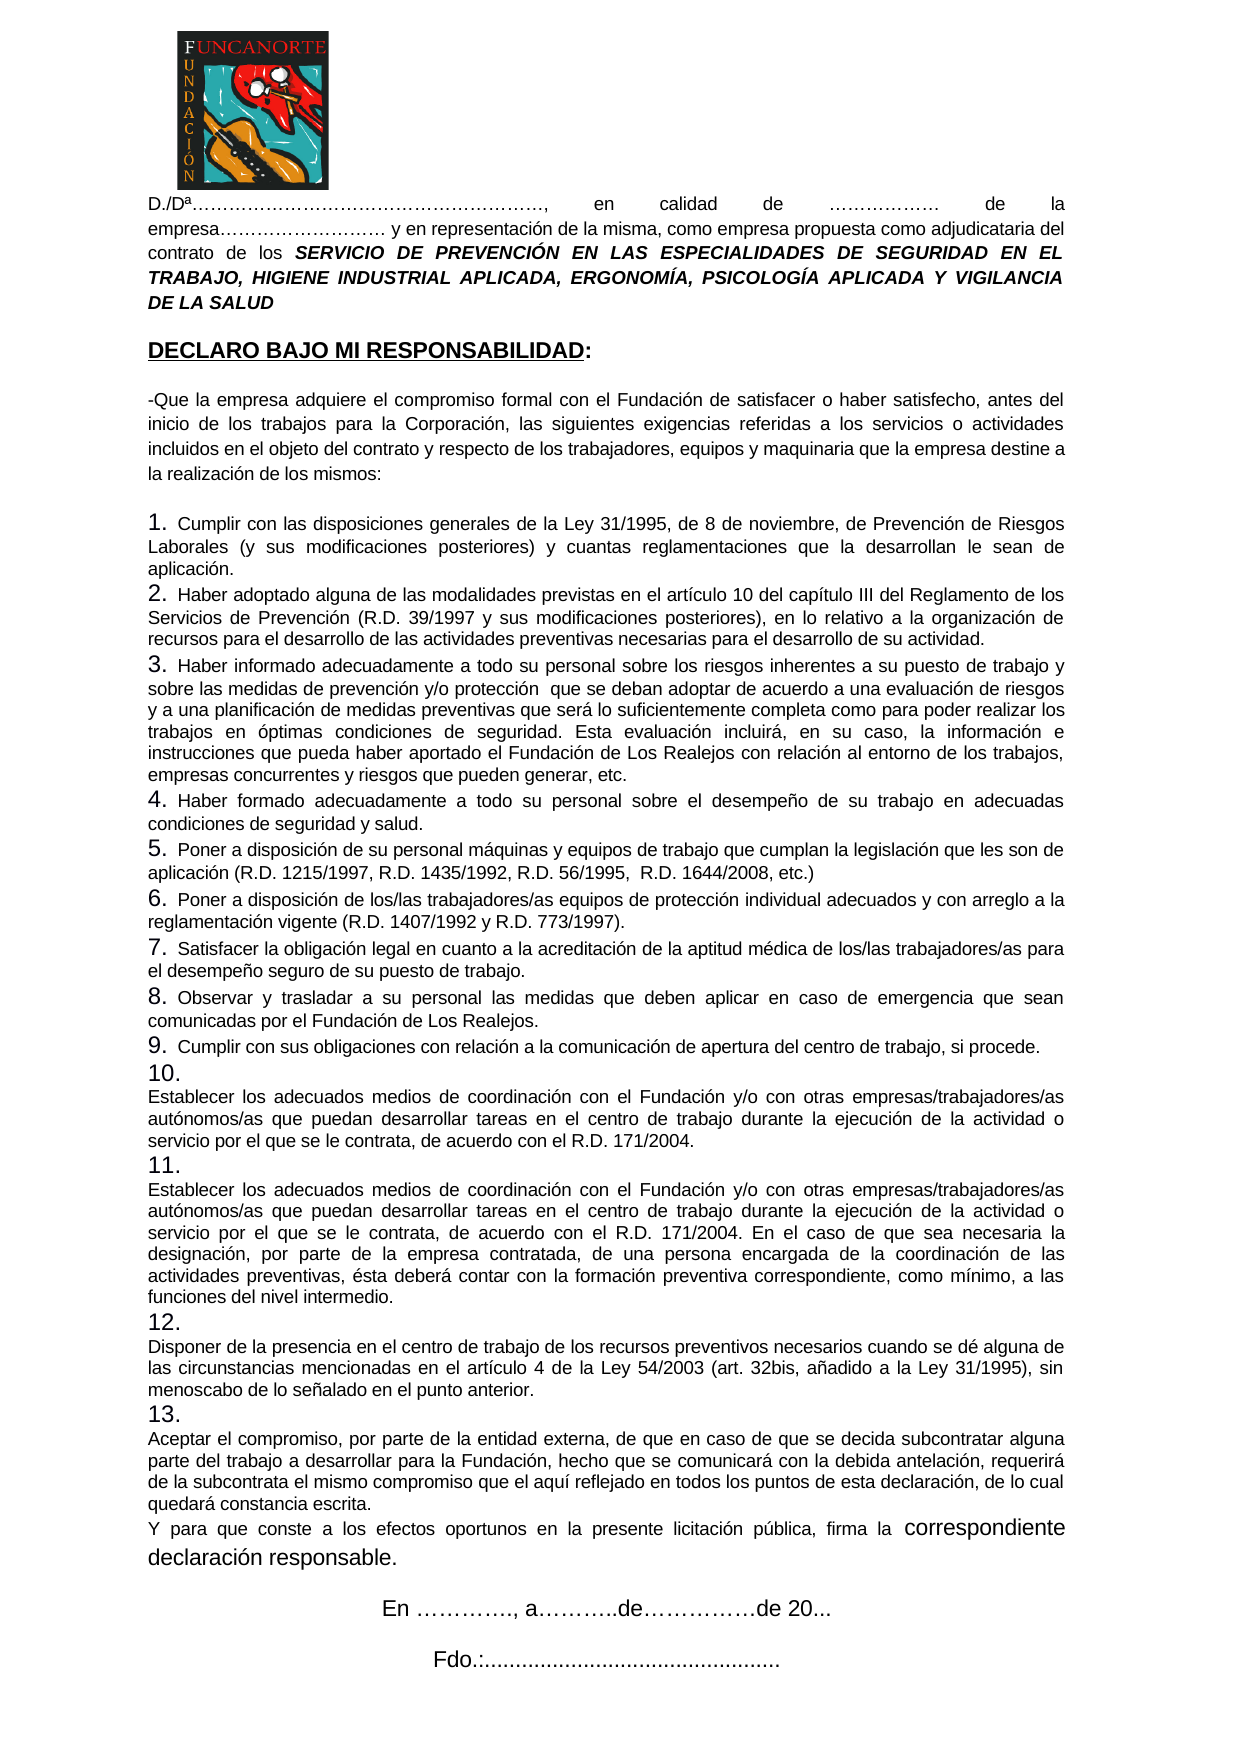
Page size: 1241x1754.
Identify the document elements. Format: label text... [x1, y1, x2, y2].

list Haber formado adecuadamente a todo su personal sobre el desempeño de su trabajo en adecuadas condiciones de seguridad y salud. [148, 785, 1066, 834]
text -Que la empresa adquiere el compromiso formal con el Fundación de satisfacer o haber satisfecho, antes del inicio de los trabajos para la Corporación, las siguientes exigencias referidas a los servicios o actividades incluidos en el objeto del contrato y respecto de los trabajadores, equipos y maquinaria que la empresa destine a la realización de los mismos: [148, 388, 1066, 484]
list Disponer de la presencia en el centro de trabajo de los recursos preventivos necesarios cuando se dé alguna de las circunstancias mencionadas en el artículo 4 de la Ley 54/2003 (art. 32bis, añadido a la Ley 31/1995), sin menoscabo de lo señalado en el punto anterior. [148, 1308, 1066, 1400]
text D./Dª…………………………………………………, en calidad de ……………… de la empresa……………………… y en representación de la misma, como empresa propuesta como adjudicataria del contrato de los SERVICIO DE PREVENCIÓN EN LAS ESPECIALIDADES DE SEGURIDAD EN EL TRABAJO, HIGIENE INDUSTRIAL APLICADA, ERGONOMÍA, PSICOLOGÍA APLICADA Y VIGILANCIA DE LA SALUD [148, 148, 1066, 313]
list Poner a disposición de los/las trabajadores/as equipos de protección individual adecuados y con arreglo a la reglamentación vigente (R.D. 1407/1992 y R.D. 773/1997). [148, 883, 1066, 933]
text Fdo.:................................................ [148, 1646, 1066, 1673]
list Cumplir con las disposiciones generales de la Ley 31/1995, de 8 de noviembre, de Prevención de Riesgos Laborales (y sus modificaciones posteriores) y cuantas reglamentaciones que la desarrollan le sean de aplicación. [148, 508, 1066, 579]
list Observar y trasladar a su personal las medidas que deben aplicar en caso de emergencia que sean comunicadas por el Fundación de Los Realejos. [148, 982, 1066, 1031]
list Cumplir con sus obligaciones con relación a la comunicación de apertura del centro de trabajo, si procede. [148, 1031, 1066, 1059]
text En …………., a………..de……………de 20... [148, 1595, 1066, 1622]
list Establecer los adecuados medios de coordinación con el Fundación y/o con otras empresas/trabajadores/as autónomos/as que puedan desarrollar tareas en el centro de trabajo durante la ejecución de la actividad o servicio por el que se le contrata, de acuerdo con el R.D. 171/2004. En el caso de que sea necesaria la designación, por parte de la empresa contratada, de una persona encargada de la coordinación de las actividades preventivas, ésta deberá contar con la formación preventiva correspondiente, como mínimo, a las funciones del nivel intermedio. [148, 1151, 1066, 1308]
list Poner a disposición de su personal máquinas y equipos de trabajo que cumplan la legislación que les son de aplicación (R.D. 1215/1997, R.D. 1435/1992, R.D. 56/1995, R.D. 1644/2008, etc.) [148, 834, 1066, 883]
list Haber adoptado alguna de las modalidades previstas en el artículo 10 del capítulo III del Reglamento de los Servicios de Prevención (R.D. 39/1997 y sus modificaciones posteriores), en lo relativo a la organización de recursos para el desarrollo de las actividades preventivas necesarias para el desarrollo de su actividad. [148, 579, 1066, 650]
list Establecer los adecuados medios de coordinación con el Fundación y/o con otras empresas/trabajadores/as autónomos/as que puedan desarrollar tareas en el centro de trabajo durante la ejecución de la actividad o servicio por el que se le contrata, de acuerdo con el R.D. 171/2004. [148, 1059, 1066, 1151]
text DECLARO BAJO MI RESPONSABILIDAD: [148, 337, 1066, 364]
list Haber informado adecuadamente a todo su personal sobre los riesgos inherentes a su puesto de trabajo y sobre las medidas de prevención y/o protección que se deban adoptar de acuerdo a una evaluación de riesgos y a una planificación de medidas preventivas que será lo suficientemente completa como para poder realizar los trabajos en óptimas condiciones de seguridad. Esta evaluación incluirá, en su caso, la información e instrucciones que pueda haber aportado el Fundación de Los Realejos con relación al entorno de los trabajos, empresas concurrentes y riesgos que pueden generar, etc. [148, 650, 1066, 785]
list Satisfacer la obligación legal en cuanto a la acreditación de la aptitud médica de los/las trabajadores/as para el desempeño seguro de su puesto de trabajo. [148, 933, 1066, 982]
text Y para que conste a los efectos oportunos en la presente licitación pública, firma la correspondiente declaración responsable. [148, 1514, 1066, 1571]
list Aceptar el compromiso, por parte de la entidad externa, de que en caso de que se decida subcontratar alguna parte del trabajo a desarrollar para la Fundación, hecho que se comunicará con la debida antelación, requerirá de la subcontrata el mismo compromiso que el aquí reflejado en todos los puntos de esta declaración, de lo cual quedará constancia escrita. [148, 1400, 1066, 1514]
